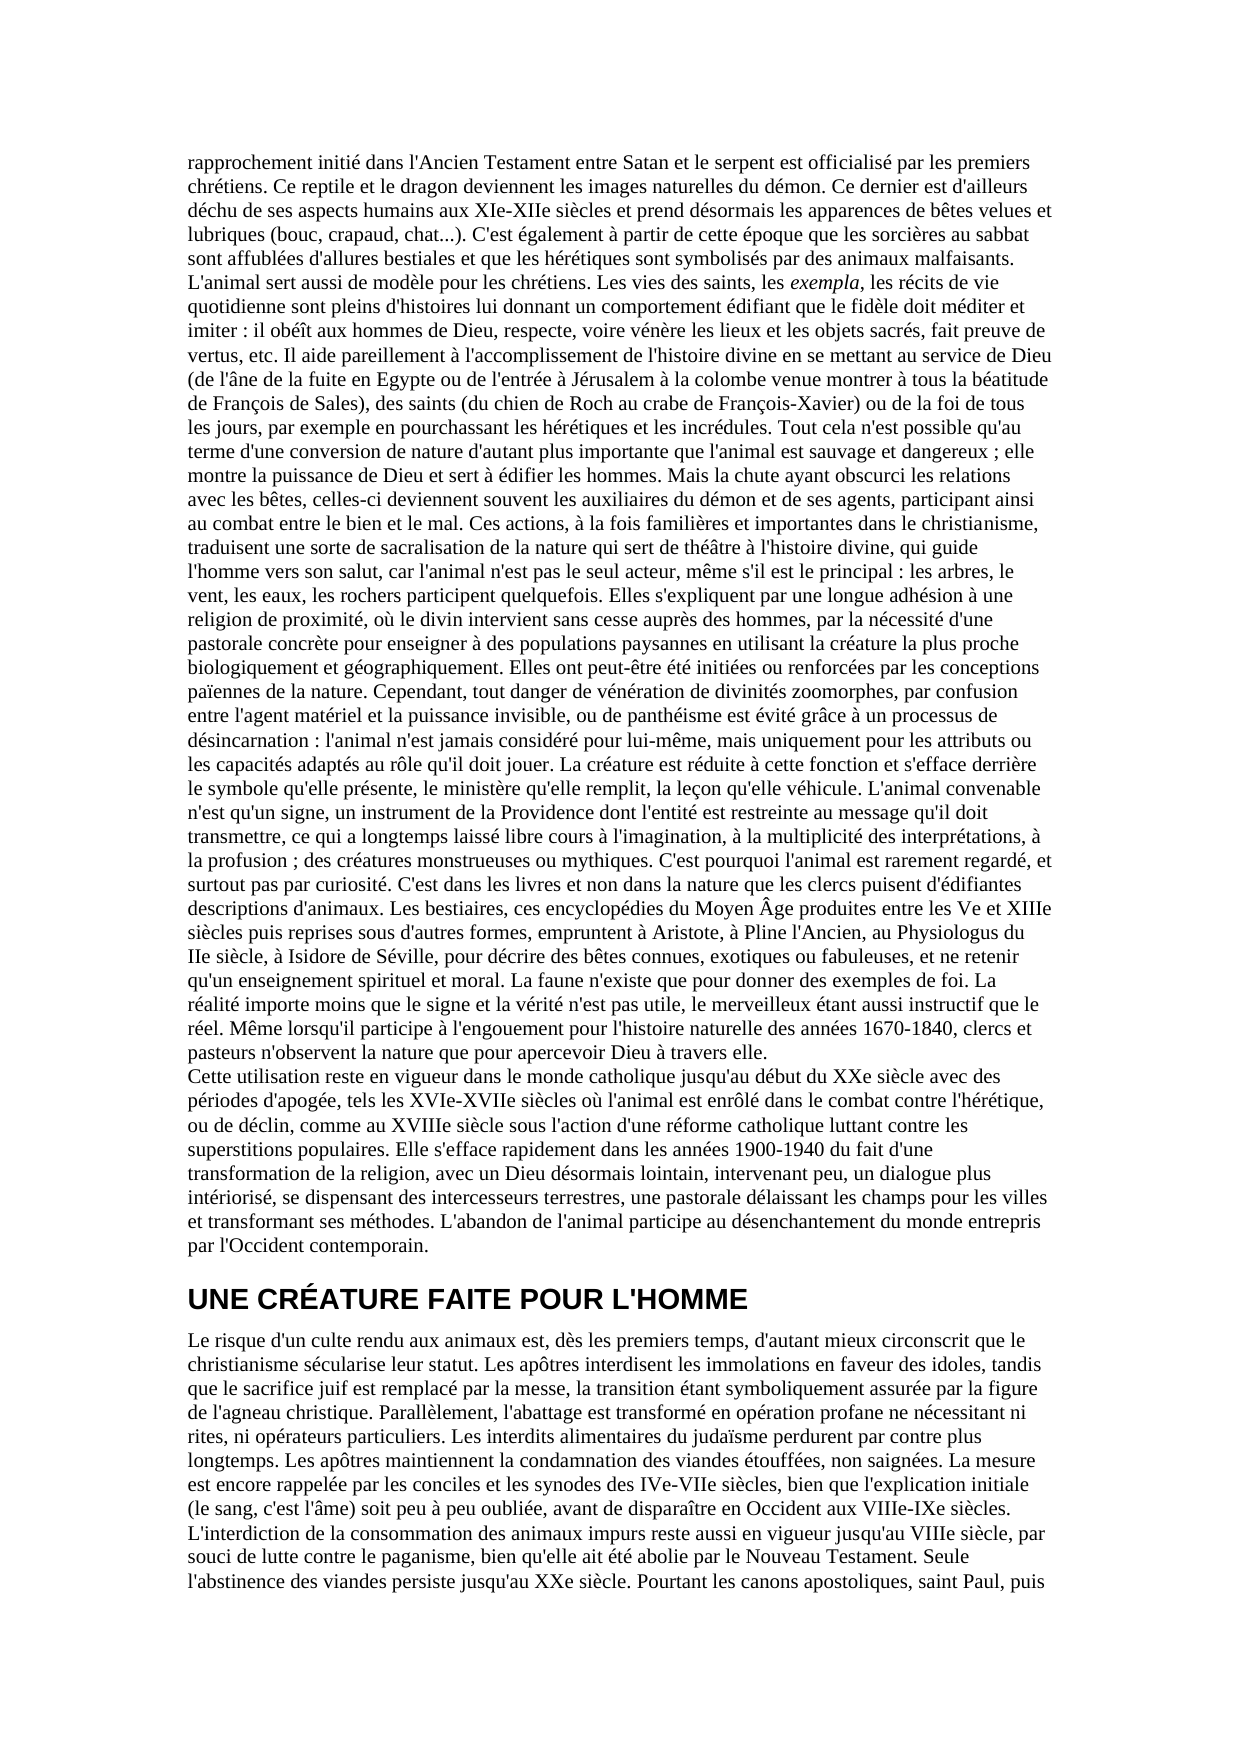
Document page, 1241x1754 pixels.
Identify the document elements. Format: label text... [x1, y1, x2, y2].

text Cette utilisation reste en vigueur dans le monde catholique jus­qu'au début du XXe siècle avec des périodes d'apogée, tels les XVIe-XVIIe siècles où l'animal est enrôlé dans le combat contre l'hérétique, ou de déclin, comme au XVIIIe siècle sous l'action d'une réforme catholique luttant contre les superstitions popu­laires. Elle s'efface rapidement dans les années 1900-1940 du fait d'une transformation de la religion, avec un Dieu désormais lointain, intervenant peu, un dialogue plus intériorisé, se dis­pensant des intercesseurs terrestres, une pastorale délaissant les champs pour les villes et transformant ses méthodes. L'abandon de l'animal participe au désenchantement du monde entrepris par l'Occident contemporain. [187, 1064, 1053, 1257]
text Le risque d'un culte rendu aux animaux est, dès les premiers temps, d'autant mieux circonscrit que le christianisme sécularise leur statut. Les apôtres interdisent les immolations en faveur des idoles, tandis que le sacrifice juif est remplacé par la messe, la transition étant symboliquement assurée par la figure de l'agneau christique. Parallèlement, l'abattage est transformé en opération profane ne nécessitant ni rites, ni opérateurs particuliers. Les interdits alimentaires du judaïsme perdurent par contre plus longtemps. Les apôtres maintiennent la condamnation des viandes étouffées, non saignées. La mesure est encore rappelée par les conciles et les synodes des IVe-VIIe siècles, bien que l'explication ini­tiale (le sang, c'est l'âme) soit peu à peu oubliée, avant de dispa­raître en Occident aux VIIIe-IXe siècles. L'interdiction de la consommation des animaux impurs reste aussi en vigueur jus­qu'au VIIIe siècle, par souci de lutte contre le paganisme, bien qu'el­le ait été abolie par le Nouveau Testament. Seule l'abstinence des viandes persiste jusqu'au XXe siècle. Pourtant les canons apostoliques, saint Paul, puis [187, 1328, 1053, 1593]
text rapprochement initié dans l'Ancien Testament entre Satan et le serpent est offi­cialisé par les premiers chrétiens. Ce reptile et le dragon deviennent les images naturelles du démon. Ce dernier est d'ailleurs déchu de ses aspects humains aux XIe-XIIe siècles et prend désor­mais les apparences de bêtes velues et lubriques (bouc, crapaud, chat...). C'est également à partir de cette époque que les sorcières au sabbat sont affublées d'allures bestiales et que les hérétiques sont symbolisés par des animaux malfaisants. [187, 150, 1053, 270]
text L'animal sert aussi de modèle pour les chrétiens. Les vies des saints, les exempla, les récits de vie quotidienne sont pleins d'histoires lui donnant un comportement édifiant que le fidèle doit méditer et imiter : il obéît aux hommes de Dieu, respecte, voire vénère les lieux et les objets sacrés, fait preuve de vertus, etc. Il aide pareillement à l'accomplissement de l'histoire divine en se mettant au service de Dieu (de l'âne de la fuite en Egypte ou de l'entrée à Jérusalem à la colombe venue montrer à tous la béatitude de François de Sales), des saints (du chien de Roch au crabe de François-Xavier) ou de la foi de tous les jours, par exemple en pourchassant les hérétiques et les incrédules. Tout cela n'est possible qu'au terme d'une conversion de nature d'au­tant plus importante que l'animal est sauvage et dangereux ; elle montre la puissance de Dieu et sert à édifier les hommes. Mais la chute ayant obscurci les relations avec les bêtes, celles-ci deviennent souvent les auxiliaires du démon et de ses agents, participant ainsi au combat entre le bien et le mal. Ces actions, à la fois familières et importantes dans le christia­nisme, traduisent une sorte de sacralisation de la nature qui sert de théâtre à l'histoire divine, qui guide l'homme vers son salut, car l'animal n'est pas le seul acteur, même s'il est le principal : les arbres, le vent, les eaux, les rochers participent quelquefois. Elles s'expliquent par une longue adhésion à une religion de proximité, où le divin intervient sans cesse auprès des hommes, par la nécessité d'une pastorale concrète pour enseigner à des populations paysannes en utilisant la créature la plus proche biologiquement et géographiquement. Elles ont peut-être été ini­tiées ou renforcées par les conceptions païennes de la nature. Cependant, tout danger de vénération de divinités zoomorphes, par confusion entre l'agent matériel et la puissance invisible, ou de panthéisme est évité grâce à un processus de désincarnation : l'animal n'est jamais considéré pour lui-même, mais unique­ment pour les attributs ou les capacités adaptés au rôle qu'il doit jouer. La créature est réduite à cette fonction et s'efface derrière le symbole qu'elle présente, le ministère qu'elle remplit, la leçon qu'elle véhicule. L'animal convenable n'est qu'un signe, un ins­trument de la Providence dont l'entité est restreinte au message qu'il doit transmettre, ce qui a longtemps laissé libre cours à l'imagination, à la multiplicité des interprétations, à la profusion ; des créatures monstrueuses ou mythiques. C'est pourquoi l'animal est rarement regardé, et surtout pas par curiosité. C'est dans les livres et non dans la nature que les clercs puisent d'édifiantes descriptions d'animaux. Les bestiaires, ces encyclopédies du Moyen Âge produites entre les Ve et XIIIe siècles puis reprises sous d'autres formes, empruntent à Aristote, à Pline l'Ancien, au Physiologus du IIe siècle, à Isidore de Séville, pour décrire des bêtes connues, exotiques ou fabuleuses, et ne retenir qu'un enseignement spirituel et moral. La faune n'existe que pour don­ner des exemples de foi. La réalité importe moins que le signe et la vérité n'est pas utile, le merveilleux étant aussi instructif que le réel. Même lorsqu'il participe à l'engouement pour l'histoire naturelle des années 1670-1840, clercs et pasteurs n'observent la nature que pour apercevoir Dieu à travers elle. [187, 270, 1053, 1064]
subtitle UNE CRÉATURE FAITE POUR L'HOMME [187, 1282, 1053, 1315]
